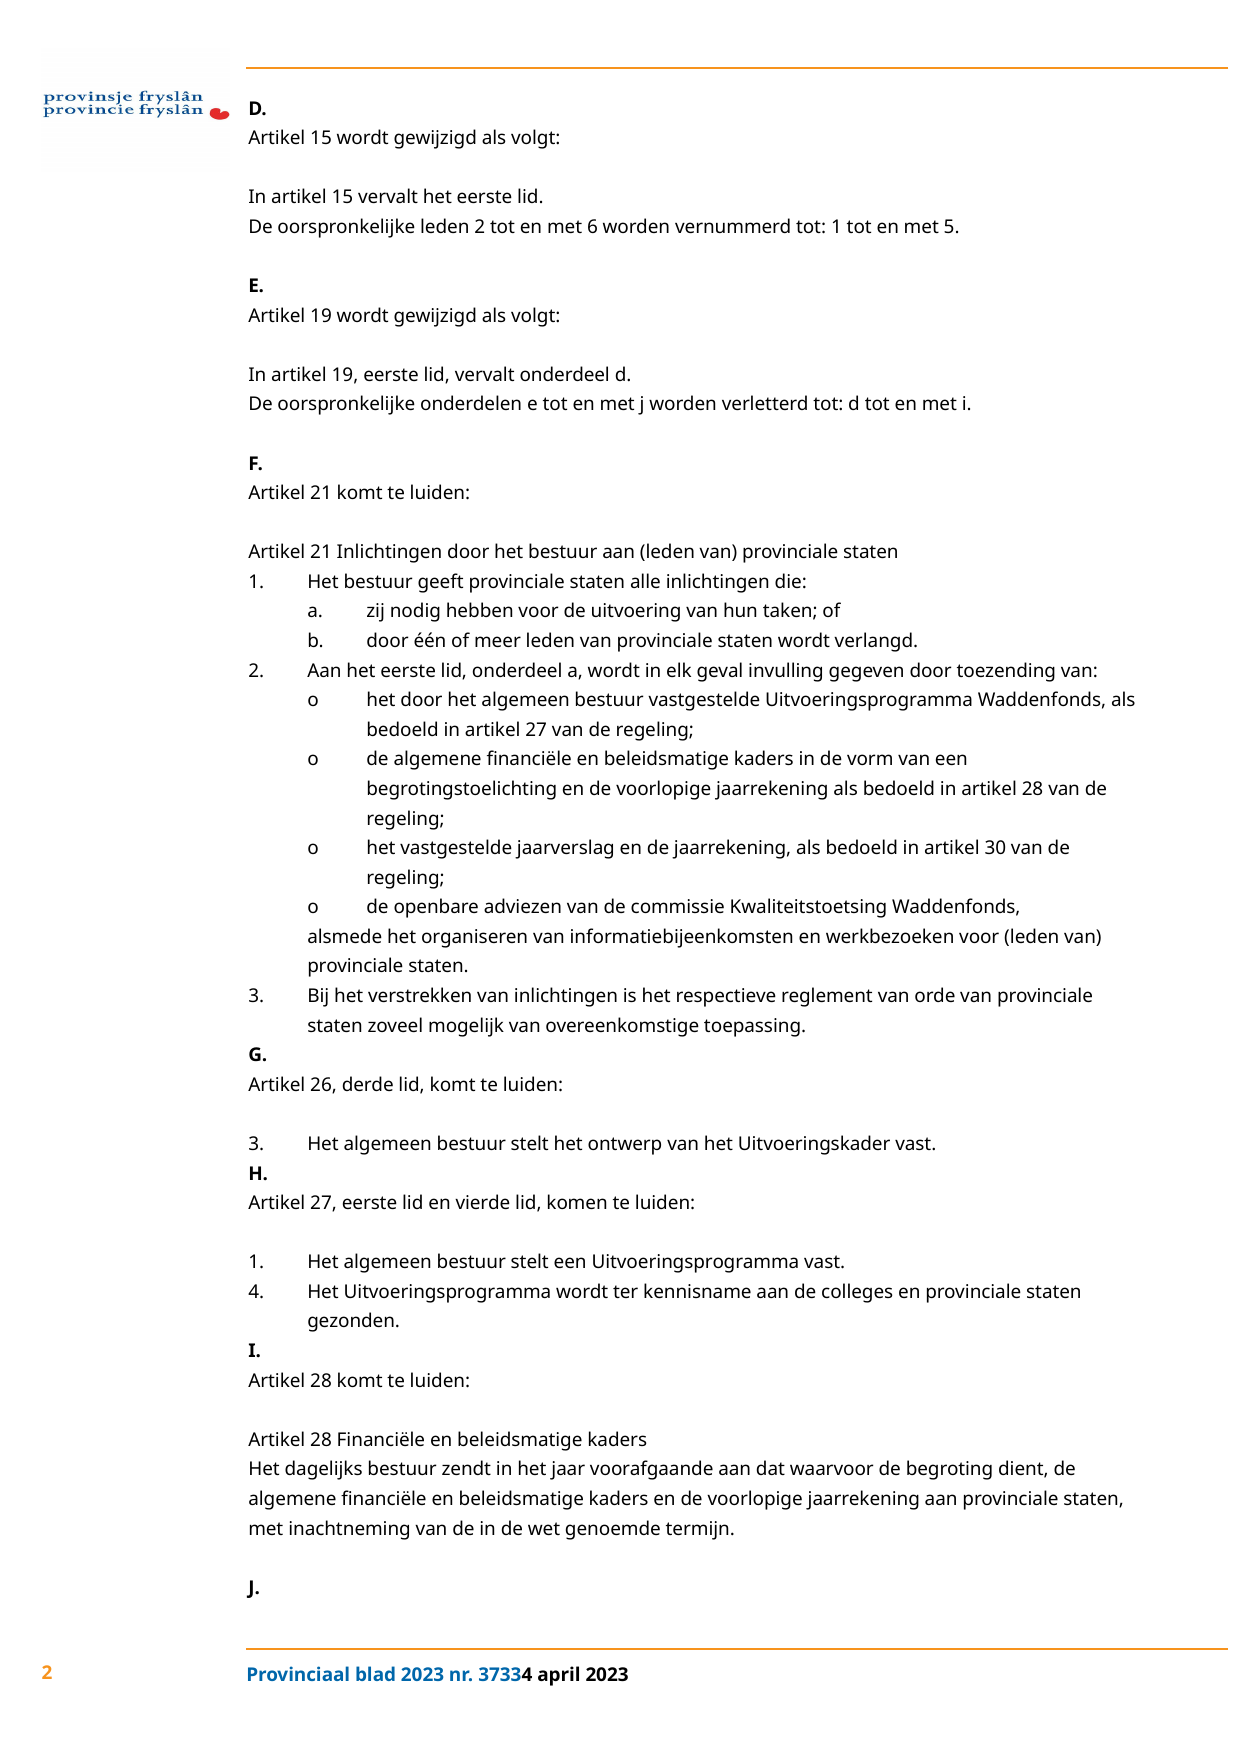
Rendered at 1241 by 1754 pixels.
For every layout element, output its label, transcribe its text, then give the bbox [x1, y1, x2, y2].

text Het dagelijks bestuur zendt in het jaar voorafgaande aan dat waarvoor de begroting dient, de algemene financiële en beleidsmatige kaders en de voorlopige jaarrekening aan provinciale staten, met inachtneming van de in de wet genoemde termijn. [248, 1456, 1152, 1541]
text Artikel 21 komt te luiden: [248, 479, 1152, 505]
list Het Uitvoeringsprogramma wordt ter kennisname aan de colleges en provinciale staten gezonden. [248, 1278, 1152, 1333]
text H. [248, 1160, 1152, 1186]
list zij nodig hebben voor de uitvoering van hun taken; of [307, 598, 1152, 623]
text Artikel 26, derde lid, komt te luiden: [248, 1071, 1152, 1097]
text D. [248, 95, 1152, 121]
text J. [248, 1574, 1152, 1600]
text In artikel 19, eerste lid, vervalt onderdeel d. [248, 361, 1152, 387]
text In artikel 15 vervalt het eerste lid. [248, 183, 1152, 209]
text F. [248, 450, 1152, 476]
text Artikel 28 Financiële en beleidsmatige kaders [248, 1426, 1152, 1452]
list het vastgestelde jaarverslag en de jaarrekening, als bedoeld in artikel 30 van de regeling; [307, 834, 1152, 890]
list Het algemeen bestuur stelt het ontwerp van het Uitvoeringskader vast. [248, 1130, 1152, 1156]
text Artikel 27, eerste lid en vierde lid, komen te luiden: [248, 1189, 1152, 1215]
text Artikel 28 komt te luiden: [248, 1367, 1152, 1393]
list het door het algemeen bestuur vastgestelde Uitvoeringsprogramma Waddenfonds, als bedoeld in artikel 27 van de regeling; [307, 686, 1152, 742]
list Aan het eerste lid, onderdeel a, wordt in elk geval invulling gegeven door toezending van: [248, 657, 1152, 683]
list Bij het verstrekken van inlichtingen is het respectieve reglement van orde van provinciale staten zoveel mogelijk van overeenkomstige toepassing. [248, 982, 1152, 1038]
list Het algemeen bestuur stelt een Uitvoeringsprogramma vast. [248, 1248, 1152, 1274]
text E. [248, 272, 1152, 298]
text Artikel 15 wordt gewijzigd als volgt: [248, 124, 1152, 150]
text Artikel 21 Inlichtingen door het bestuur aan (leden van) provinciale staten [248, 538, 1152, 564]
list alsmede het organiseren van informatiebijeenkomsten en werkbezoeken voor (leden van) provinciale staten. [248, 923, 1152, 978]
text Artikel 19 wordt gewijzigd als volgt: [248, 302, 1152, 328]
text I. [248, 1337, 1152, 1363]
list de openbare adviezen van de commissie Kwaliteitstoetsing Waddenfonds, [307, 893, 1152, 919]
list de algemene financiële en beleidsmatige kaders in de vorm van een begrotingstoelichting en de voorlopige jaarrekening als bedoeld in artikel 28 van de regeling; [307, 746, 1152, 831]
text G. [248, 1041, 1152, 1067]
text De oorspronkelijke leden 2 tot en met 6 worden vernummerd tot: 1 tot en met 5. [248, 213, 1152, 239]
list door één of meer leden van provinciale staten wordt verlangd. [307, 627, 1152, 653]
text De oorspronkelijke onderdelen e tot en met j worden verletterd tot: d tot en met i. [248, 391, 1152, 416]
picture [41, 47, 231, 172]
list Het bestuur geeft provinciale staten alle inlichtingen die: [248, 568, 1152, 594]
